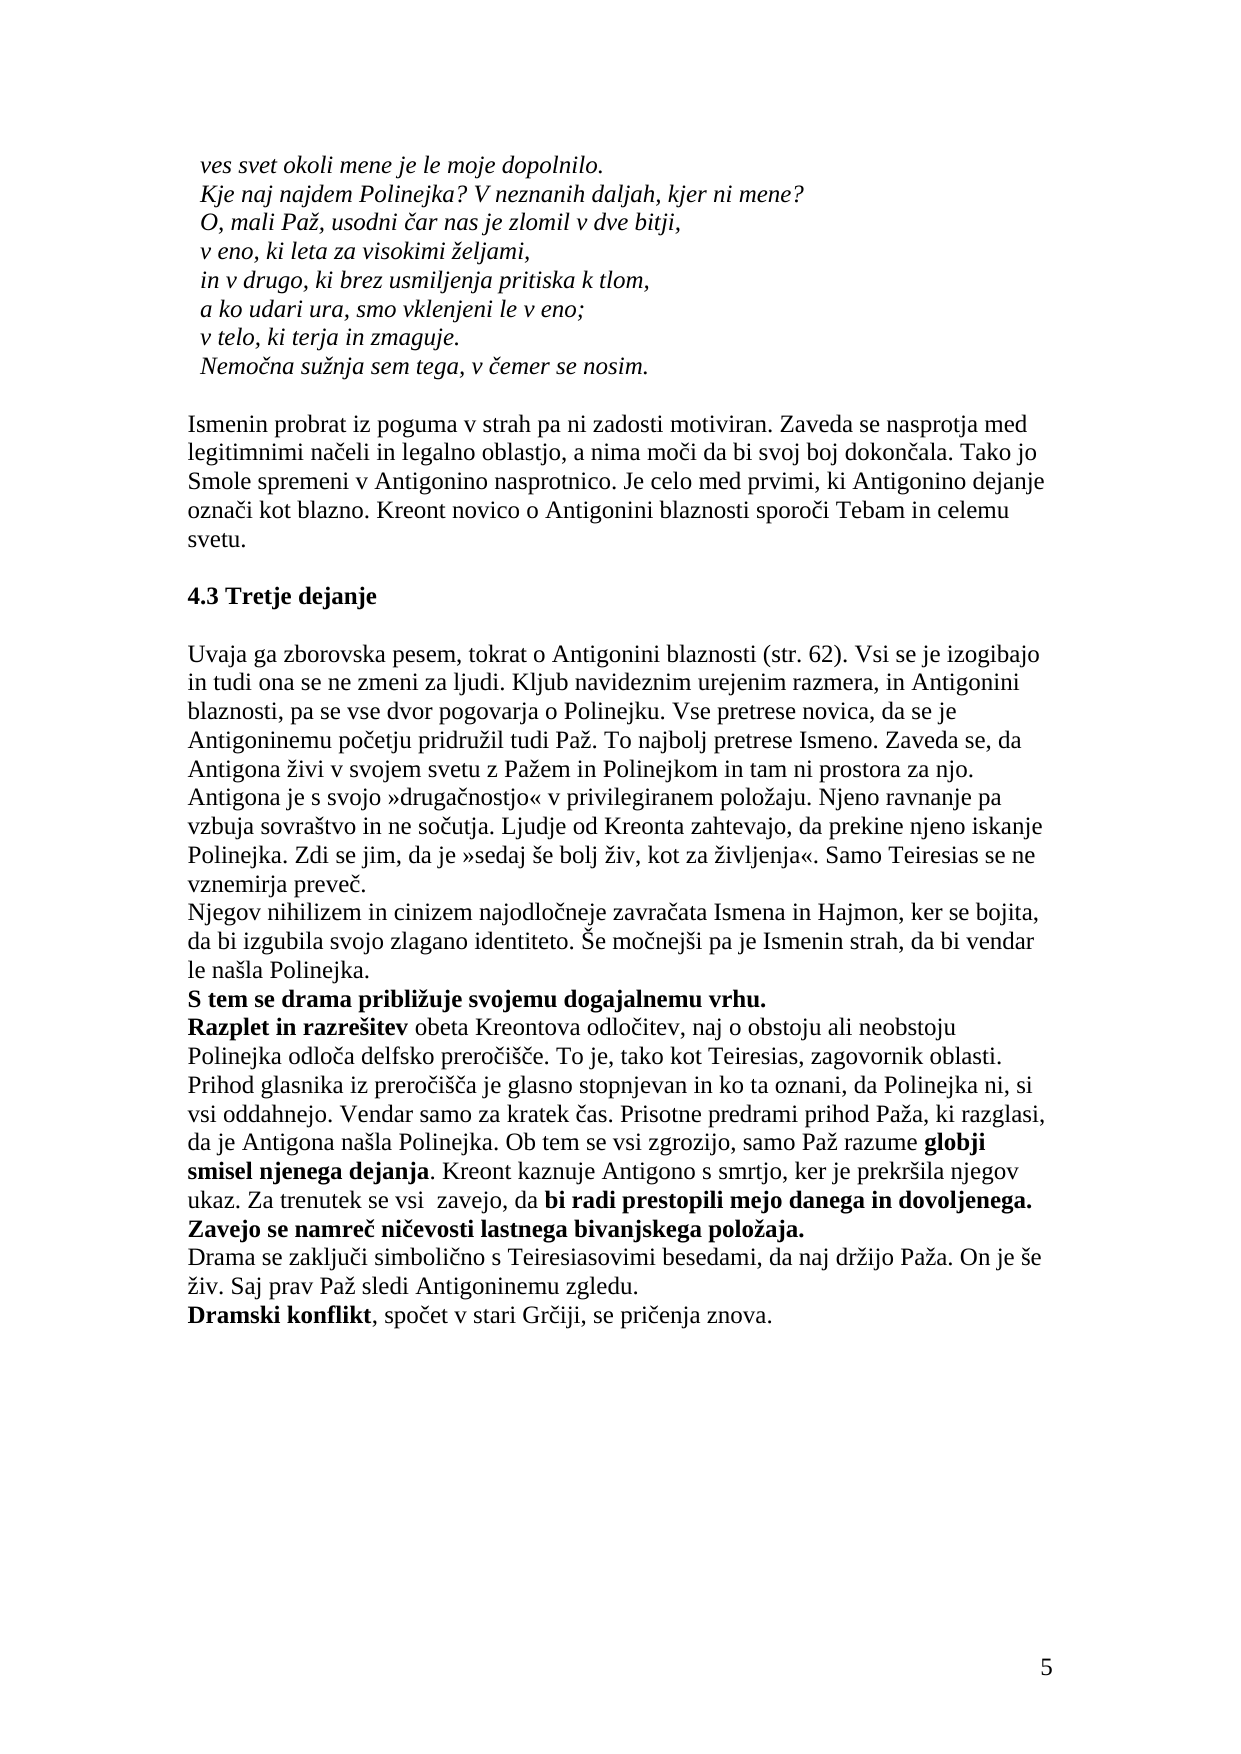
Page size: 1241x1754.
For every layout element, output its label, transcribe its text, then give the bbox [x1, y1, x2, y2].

text S tem se drama približuje svojemu dogajalnemu vrhu. [187, 984, 1053, 1012]
text O, mali Paž, usodni čar nas je zlomil v dve bitji, [187, 207, 1053, 236]
text Drama se zaključi simbolično s Teiresiasovimi besedami, da naj držijo Paža. On je še živ. Saj prav Paž sledi Antigoninemu zgledu. [187, 1242, 1053, 1300]
text Dramski konflikt, spočet v stari Grčiji, se pričenja znova. [187, 1300, 1053, 1329]
text Njegov nihilizem in cinizem najodločneje zavračata Ismena in Hajmon, ker se bojita, da bi izgubila svojo zlagano identiteto. Še močnejši pa je Ismenin strah, da bi vendar le našla Polinejka. [187, 897, 1053, 984]
text v telo, ki terja in zmaguje. [187, 322, 1053, 351]
text Ismenin probrat iz poguma v strah pa ni zadosti motiviran. Zaveda se nasprotja med legitimnimi načeli in legalno oblastjo, a nima moči da bi svoj boj dokončala. Tako jo Smole spremeni v Antigonino nasprotnico. Je celo med prvimi, ki Antigonino dejanje označi kot blazno. Kreont novico o Antigonini blaznosti sporoči Tebam in celemu svetu. [187, 409, 1053, 552]
text Antigona je s svojo »drugačnostjo« v privilegiranem položaju. Njeno ravnanje pa vzbuja sovraštvo in ne sočutja. Ljudje od Kreonta zahtevajo, da prekine njeno iskanje Polinejka. Zdi se jim, da je »sedaj še bolj živ, kot za življenja«. Samo Teiresias se ne vznemirja preveč. [187, 782, 1053, 897]
text v eno, ki leta za visokimi željami, [187, 236, 1053, 265]
text Razplet in razrešitev obeta Kreontova odločitev, naj o obstoju ali neobstoju Polinejka odloča delfsko preročišče. To je, tako kot Teiresias, zagovornik oblasti. Prihod glasnika iz preročišča je glasno stopnjevan in ko ta oznani, da Polinejka ni, si vsi oddahnejo. Vendar samo za kratek čas. Prisotne predrami prihod Paža, ki razglasi, da je Antigona našla Polinejka. Ob tem se vsi zgrozijo, samo Paž razume globji smisel njenega dejanja. Kreont kaznuje Antigono s smrtjo, ker je prekršila njegov ukaz. Za trenutek se vsi zavejo, da bi radi prestopili mejo danega in dovoljenega. Zavejo se namreč ničevosti lastnega bivanjskega položaja. [187, 1012, 1053, 1242]
text in v drugo, ki brez usmiljenja pritiska k tlom, [187, 265, 1053, 294]
text Nemočna sužnja sem tega, v čemer se nosim. [187, 351, 1053, 380]
text ves svet okoli mene je le moje dopolnilo. [187, 150, 1053, 179]
text Uvaja ga zborovska pesem, tokrat o Antigonini blaznosti (str. 62). Vsi se je izogibajo in tudi ona se ne zmeni za ljudi. Kljub navideznim urejenim razmera, in Antigonini blaznosti, pa se vse dvor pogovarja o Polinejku. Vse pretrese novica, da se je Antigoninemu početju pridružil tudi Paž. To najbolj pretrese Ismeno. Zaveda se, da Antigona živi v svojem svetu z Pažem in Polinejkom in tam ni prostora za njo. [187, 639, 1053, 782]
text 4.3 Tretje dejanje [187, 581, 1053, 610]
text Kje naj najdem Polinejka? V neznanih daljah, kjer ni mene? [187, 179, 1053, 207]
text a ko udari ura, smo vklenjeni le v eno; [187, 294, 1053, 322]
